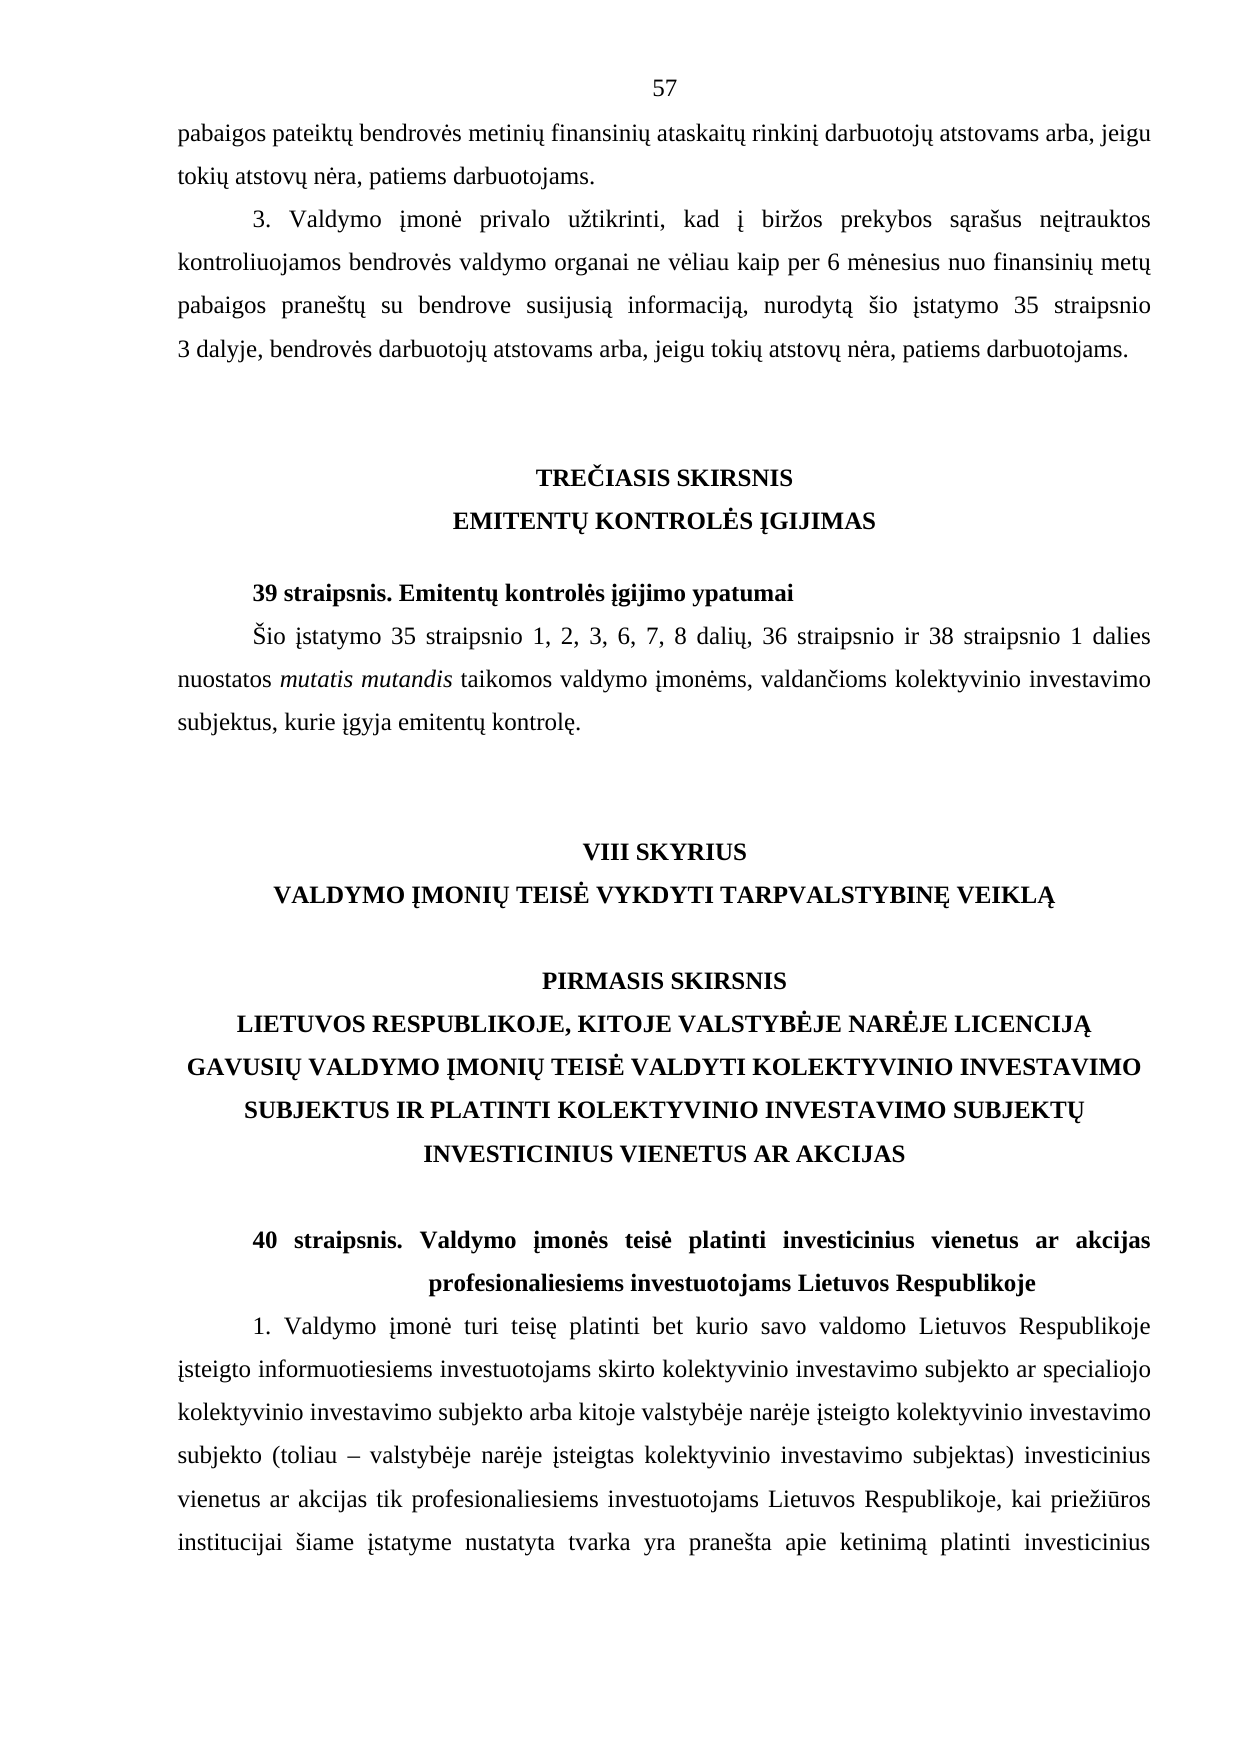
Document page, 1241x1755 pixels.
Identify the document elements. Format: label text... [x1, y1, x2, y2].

text TREČIASIS SKIRSNIS [177, 463, 1152, 492]
text LIETUVOS RESPUBLIKOJE, KITOJE VALSTYBĖJE NARĖJE LICENCIJĄ GAVUSIŲ VALDYMO ĮMONIŲ TEISĖ VALDYTI KOLEKTYVINIO INVESTAVIMO SUBJEKTUS IR PLATINTI KOLEKTYVINIO INVESTAVIMO SUBJEKTŲ INVESTICINIUS VIENETUS AR AKCIJAS [177, 1009, 1152, 1167]
text 39 straipsnis. Emitentų kontrolės įgijimo ypatumai [177, 578, 1152, 607]
text Šio įstatymo 35 straipsnio 1, 2, 3, 6, 7, 8 dalių, 36 straipsnio ir 38 straipsnio 1 dalies nuostatos mutatis mutandis taikomos valdymo įmonėms, valdančioms kolektyvinio investavimo subjektus, kurie įgyja emitentų kontrolę. [177, 621, 1152, 736]
text VALDYMO ĮMONIŲ TEISĖ VYKDYTI TARPVALSTYBINĘ VEIKLĄ [177, 880, 1152, 909]
text VIII SKYRIUS [177, 837, 1152, 866]
text pabaigos pateiktų bendrovės metinių finansinių ataskaitų rinkinį darbuotojų atstovams arba, jeigu tokių atstovų nėra, patiems darbuotojams. [177, 118, 1152, 190]
text PIRMASIS SKIRSNIS [177, 966, 1152, 995]
text 1. Valdymo įmonė turi teisę platinti bet kurio savo valdomo Lietuvos Respublikoje įsteigto informuotiesiems investuotojams skirto kolektyvinio investavimo subjekto ar specialiojo kolektyvinio investavimo subjekto arba kitoje valstybėje narėje įsteigto kolektyvinio investavimo subjekto (toliau – valstybėje narėje įsteigtas kolektyvinio investavimo subjektas) investicinius vienetus ar akcijas tik profesionaliesiems investuotojams Lietuvos Respublikoje, kai priežiūros institucijai šiame įstatyme nustatyta tvarka yra pranešta apie ketinimą platinti investicinius [177, 1311, 1152, 1556]
text 3. Valdymo įmonė privalo užtikrinti, kad į biržos prekybos sąrašus neįtrauktos kontroliuojamos bendrovės valdymo organai ne vėliau kaip per 6 mėnesius nuo finansinių metų pabaigos praneštų su bendrove susijusią informaciją, nurodytą šio įstatymo 35 straipsnio 3 dalyje, bendrovės darbuotojų atstovams arba, jeigu tokių atstovų nėra, patiems darbuotojams. [177, 204, 1152, 362]
text EMITENTŲ KONTROLĖS ĮGIJIMAS [177, 506, 1152, 535]
text 40 straipsnis. Valdymo įmonės teisė platinti investicinius vienetus ar akcijas profesionaliesiems investuotojams Lietuvos Respublikoje [252, 1225, 1152, 1297]
